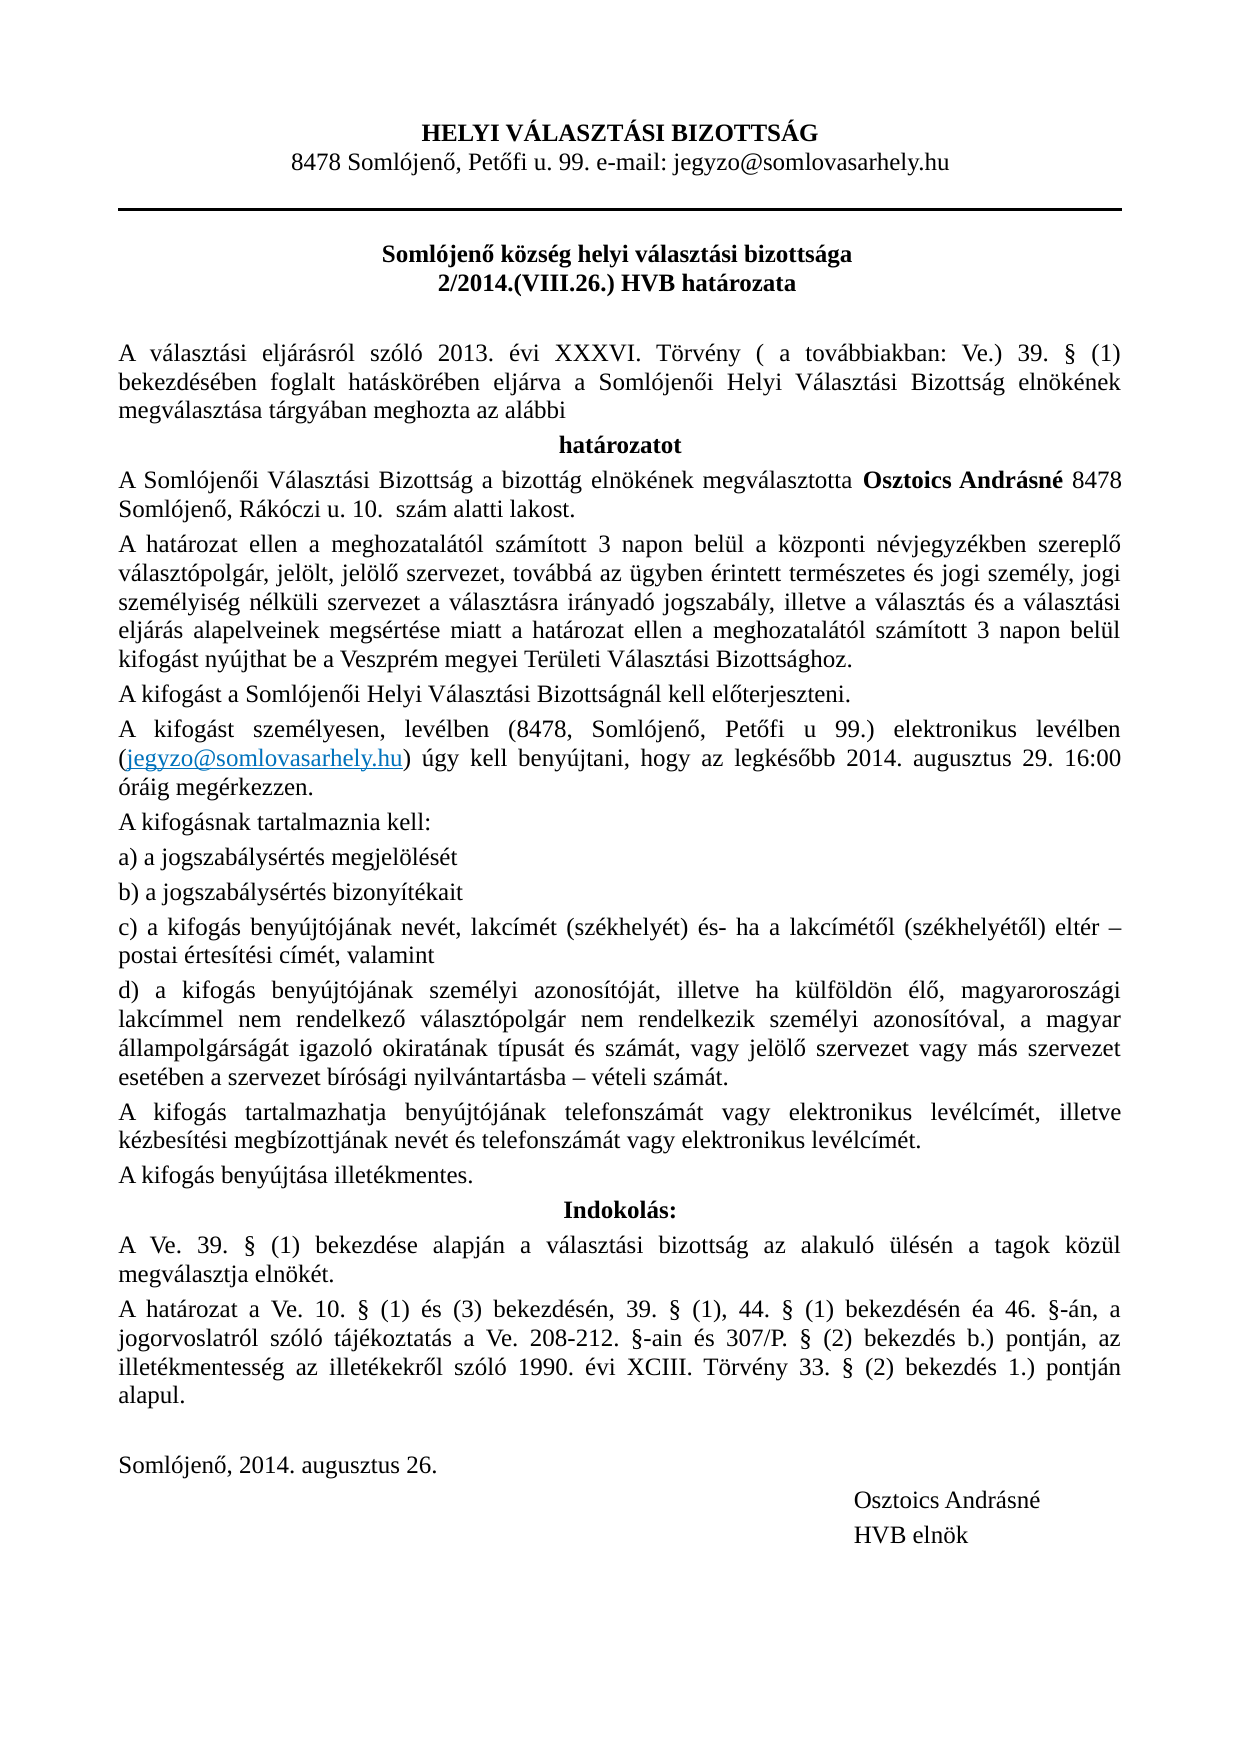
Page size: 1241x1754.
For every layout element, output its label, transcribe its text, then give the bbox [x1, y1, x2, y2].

text A határozat a Ve. 10. § (1) és (3) bekezdésén, 39. § (1), 44. § (1) bekezdésén éa 46. §-án, a jogorvoslatról szóló tájékoztatás a Ve. 208-212. §-ain és 307/P. § (2) bekezdés b.) pontján, az illetékmentesség az illetékekről szóló 1990. évi XCIII. Törvény 33. § (2) bekezdés 1.) pontján alapul. [118, 1294, 1122, 1409]
text A kifogást személyesen, levélben (8478, Somlójenő, Petőfi u 99.) elektronikus levélben (jegyzo@somlovasarhely.hu) úgy kell benyújtani, hogy az legkésőbb 2014. augusztus 29. 16:00 óráig megérkezzen. [118, 714, 1122, 801]
text c) a kifogás benyújtójának nevét, lakcímét (székhelyét) és- ha a lakcímétől (székhelyétől) eltér – postai értesítési címét, valamint [118, 912, 1122, 969]
text A határozat ellen a meghozatalától számított 3 napon belül a központi névjegyzékben szereplő választópolgár, jelölt, jelölő szervezet, továbbá az ügyben érintett természetes és jogi személy, jogi személyiség nélküli szervezet a választásra irányadó jogszabály, illetve a választás és a választási eljárás alapelveinek megsértése miatt a határozat ellen a meghozatalától számított 3 napon belül kifogást nyújthat be a Veszprém megyei Területi Választási Bizottsághoz. [118, 529, 1122, 673]
text 8478 Somlójenő, Petőfi u. 99. e-mail: jegyzo@somlovasarhely.hu [118, 147, 1122, 176]
text Somlójenő, 2014. augusztus 26. [118, 1451, 1122, 1479]
text A Somlójenői Választási Bizottság a bizottág elnökének megválasztotta Osztoics Andrásné 8478 Somlójenő, Rákóczi u. 10. szám alatti lakost. [118, 466, 1122, 523]
text Indokolás: [118, 1196, 1122, 1224]
text A kifogást a Somlójenői Helyi Választási Bizottságnál kell előterjeszteni. [118, 679, 1122, 708]
text Osztoics Andrásné [118, 1486, 1122, 1514]
text A választási eljárásról szóló 2013. évi XXXVI. Törvény ( a továbbiakban: Ve.) 39. § (1) bekezdésében foglalt hatáskörében eljárva a Somlójenői Helyi Választási Bizottság elnökének megválasztása tárgyában meghozta az alábbi [118, 338, 1122, 424]
text a) a jogszabálysértés megjelölését [118, 842, 1122, 871]
text HVB elnök [118, 1521, 1122, 1549]
text b) a jogszabálysértés bizonyítékait [118, 877, 1122, 906]
text d) a kifogás benyújtójának személyi azonosítóját, illetve ha külföldön élő, magyaroroszági lakcímmel nem rendelkező választópolgár nem rendelkezik személyi azonosítóval, a magyar állampolgárságát igazoló okiratának típusát és számát, vagy jelölő szervezet vagy más szervezet esetében a szervezet bírósági nyilvántartásba – vételi számát. [118, 976, 1122, 1091]
text A kifogás tartalmazhatja benyújtójának telefonszámát vagy elektronikus levélcímét, illetve kézbesítési megbízottjának nevét és telefonszámát vagy elektronikus levélcímét. [118, 1097, 1122, 1154]
text A kifogás benyújtása illetékmentes. [118, 1161, 1122, 1189]
text Somlójenő község helyi választási bizottsága [118, 239, 1122, 268]
text A kifogásnak tartalmaznia kell: [118, 807, 1122, 836]
text 2/2014.(VIII.26.) HVB határozata [118, 268, 1122, 297]
text A Ve. 39. § (1) bekezdése alapján a választási bizottság az alakuló ülésén a tagok közül megválasztja elnökét. [118, 1231, 1122, 1288]
text HELYI VÁLASZTÁSI BIZOTTSÁG [118, 118, 1122, 147]
text határozatot [118, 431, 1122, 459]
